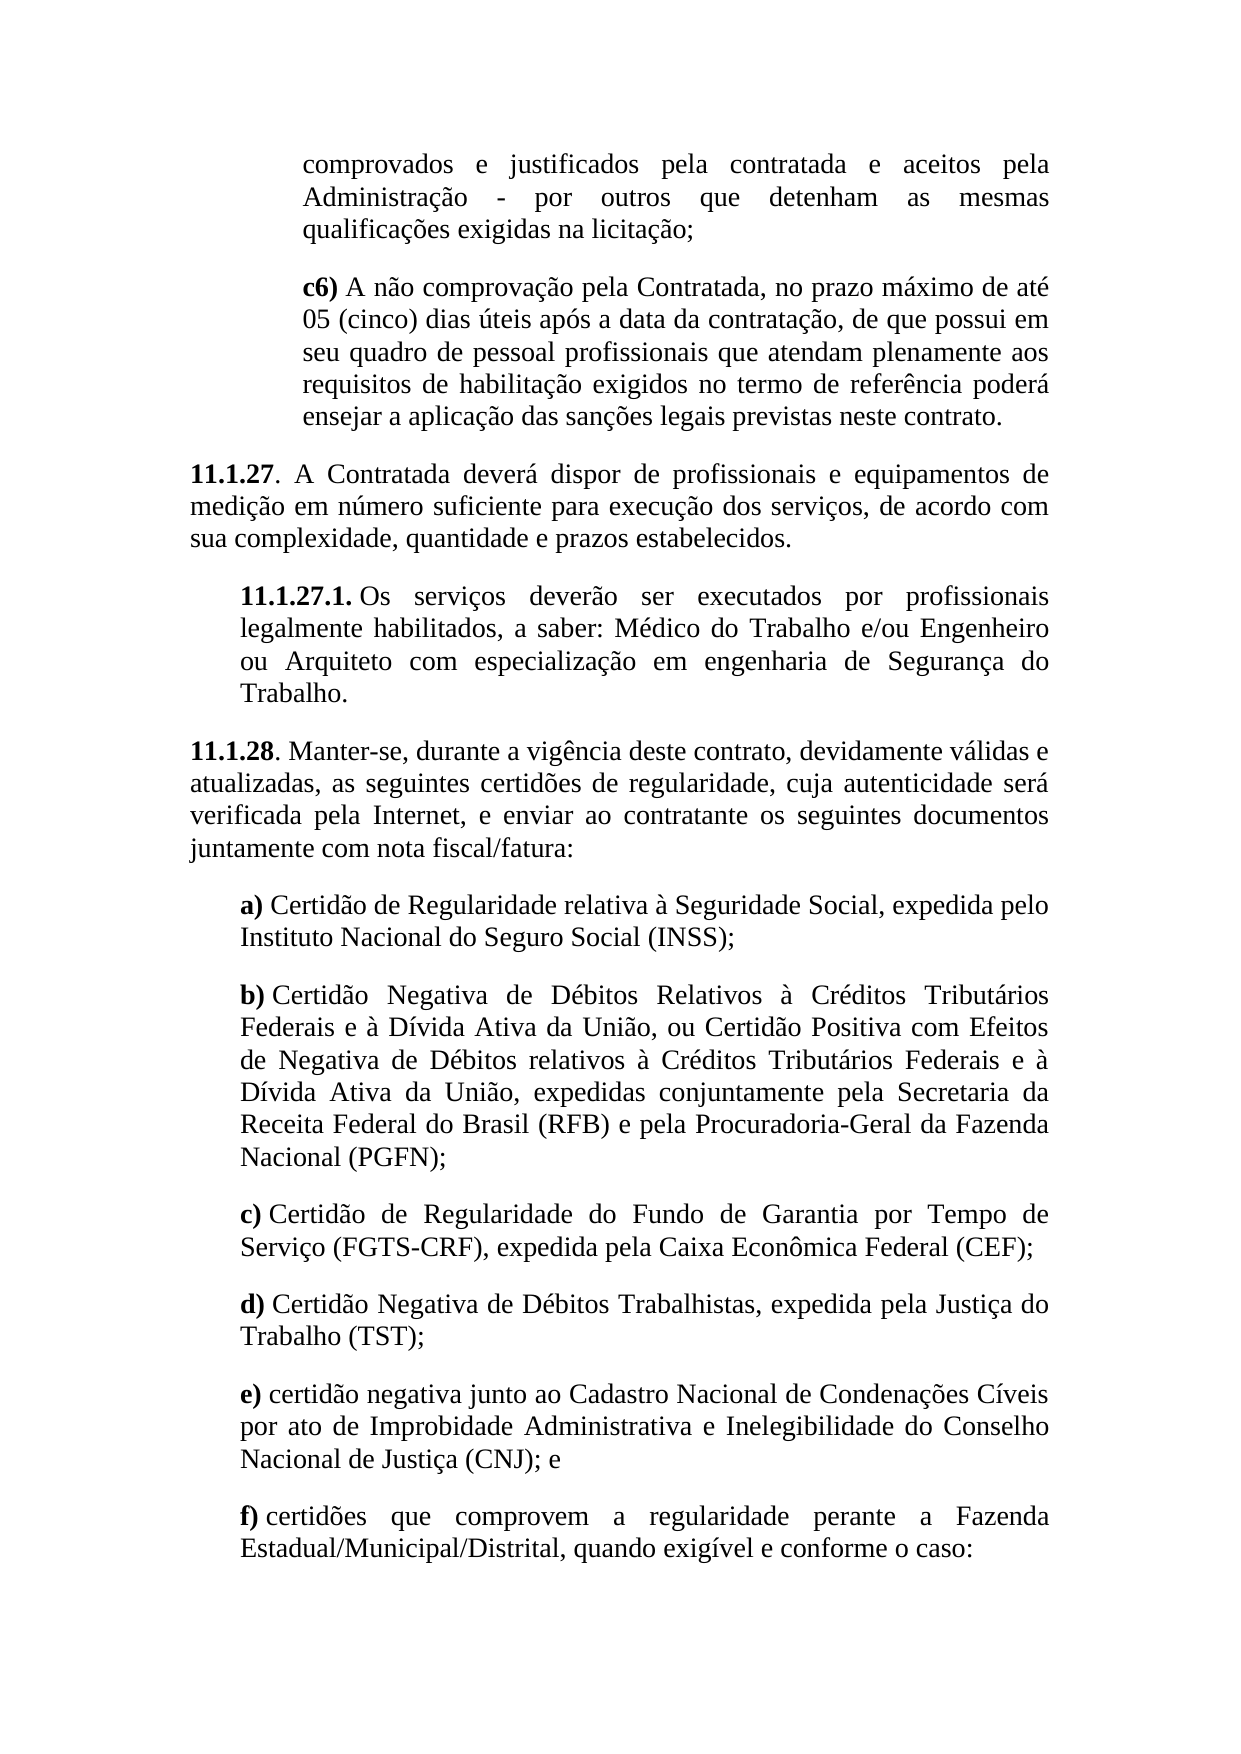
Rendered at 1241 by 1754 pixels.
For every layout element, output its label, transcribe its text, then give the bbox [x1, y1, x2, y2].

text c6) A não comprovação pela Contratada, no prazo máximo de até 05 (cinco) dias úteis após a data da contratação, de que possui em seu quadro de pessoal profissionais que atendam plenamente aos requisitos de habilitação exigidos no termo de referência poderá ensejar a aplicação das sanções legais previstas neste contrato. [302, 270, 1051, 432]
text 11.1.28. Manter-se, durante a vigência deste contrato, devidamente válidas e atualizadas, as seguintes certidões de regularidade, cuja autenticidade será verificada pela Internet, e enviar ao contratante os seguintes documentos juntamente com nota fiscal/fatura: [190, 733, 1051, 863]
text e) certidão negativa junto ao Cadastro Nacional de Condenações Cíveis por ato de Improbidade Administrativa e Inelegibilidade do Conselho Nacional de Justiça (CNJ); e [240, 1377, 1051, 1474]
text d) Certidão Negativa de Débitos Trabalhistas, expedida pela Justiça do Trabalho (TST); [240, 1287, 1051, 1352]
text 11.1.27.1. Os serviços deverão ser executados por profissionais legalmente habilitados, a saber: Médico do Trabalho e/ou Engenheiro ou Arquiteto com especialização em engenharia de Segurança do Trabalho. [240, 579, 1051, 708]
text f) certidões que comprovem a regularidade perante a Fazenda Estadual/Municipal/Distrital, quando exigível e conforme o caso: [240, 1499, 1051, 1564]
text c) Certidão de Regularidade do Fundo de Garantia por Tempo de Serviço (FGTS-CRF), expedida pela Caixa Econômica Federal (CEF); [240, 1197, 1051, 1262]
text 11.1.27. A Contratada deverá dispor de profissionais e equipamentos de medição em número suficiente para execução dos serviços, de acordo com sua complexidade, quantidade e prazos estabelecidos. [190, 457, 1051, 554]
text b) Certidão Negativa de Débitos Relativos à Créditos Tributários Federais e à Dívida Ativa da União, ou Certidão Positiva com Efeitos de Negativa de Débitos relativos à Créditos Tributários Federais e à Dívida Ativa da União, expedidas conjuntamente pela Secretaria da Receita Federal do Brasil (RFB) e pela Procuradoria-Geral da Fazenda Nacional (PGFN); [240, 978, 1051, 1172]
text comprovados e justificados pela contratada e aceitos pela Administração - por outros que detenham as mesmas qualificações exigidas na licitação; [302, 148, 1051, 245]
text a) Certidão de Regularidade relativa à Seguridade Social, expedida pelo Instituto Nacional do Seguro Social (INSS); [240, 888, 1051, 953]
